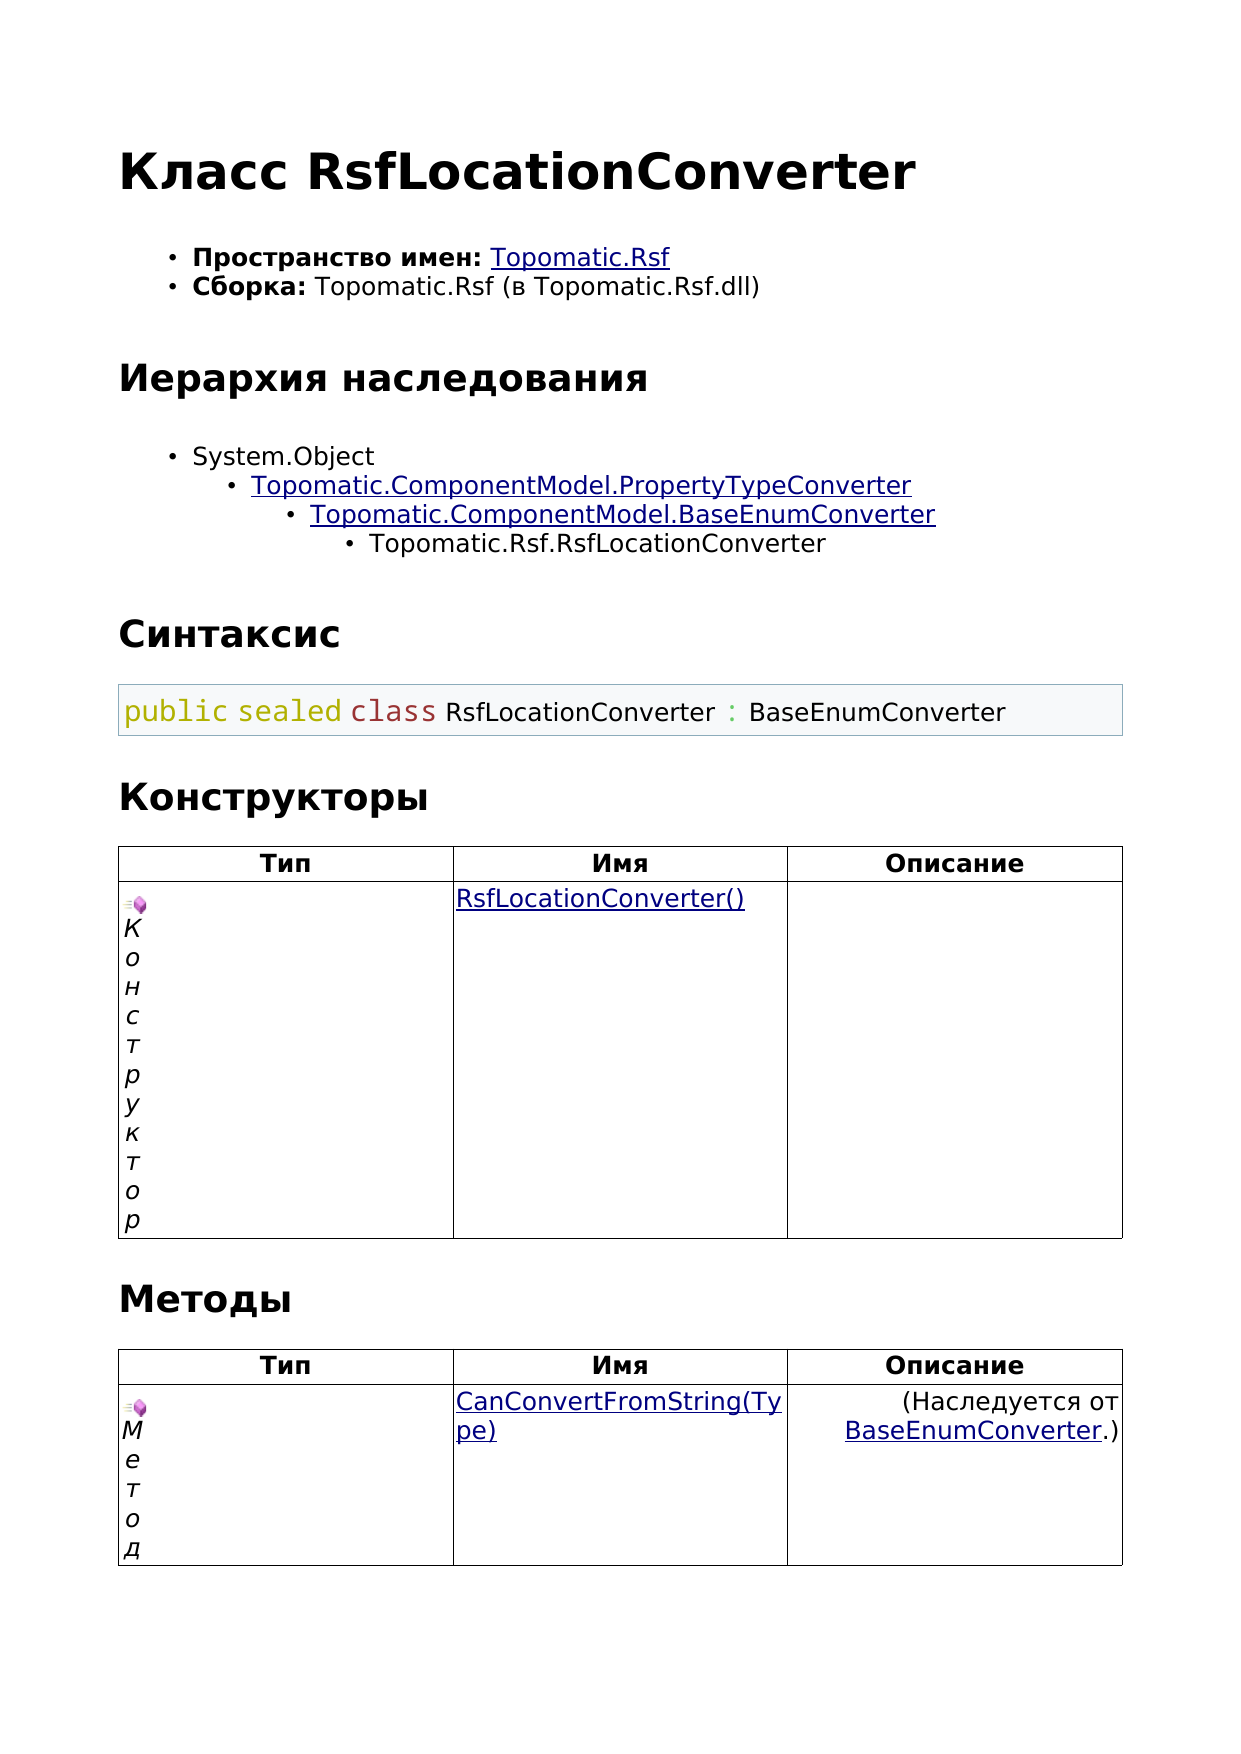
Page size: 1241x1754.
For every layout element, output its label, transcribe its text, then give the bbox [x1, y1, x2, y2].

table_header Тип [119, 1350, 453, 1384]
list Topomatic.Rsf.RsfLocationConverter [354, 529, 1122, 558]
picture [121, 1399, 147, 1417]
table_header Описание [788, 1350, 1122, 1384]
table_cell CanConvertFromString(Type) [454, 1385, 787, 1565]
table_cell [119, 882, 453, 1238]
list Topomatic.ComponentModel.BaseEnumConverter [295, 500, 1122, 529]
table_header Имя [454, 1350, 787, 1384]
list Пространство имен: Topomatic.Rsf [177, 243, 1122, 272]
subtitle Иерархия наследования [118, 356, 1122, 400]
subtitle Методы [118, 1278, 1122, 1321]
subtitle Конструкторы [118, 775, 1122, 819]
list Сборка: Topomatic.Rsf (в Topomatic.Rsf.dll) [177, 272, 1122, 302]
table_header Описание [788, 847, 1122, 881]
table_cell [119, 1385, 453, 1565]
subtitle Класс RsfLocationConverter [118, 143, 1122, 201]
picture [121, 896, 147, 914]
list Topomatic.ComponentModel.PropertyTypeConverter [236, 471, 1122, 500]
table_cell RsfLocationConverter() [454, 882, 787, 1238]
table_header Тип [119, 847, 453, 881]
subtitle Синтаксис [118, 613, 1122, 657]
table_cell [788, 882, 1122, 1238]
table_cell (Наследуется от BaseEnumConverter.) [788, 1385, 1122, 1565]
list System.Object [177, 442, 1122, 471]
table_header Имя [454, 847, 787, 881]
table_header public sealed class RsfLocationConverter : BaseEnumConverter [119, 685, 1122, 735]
